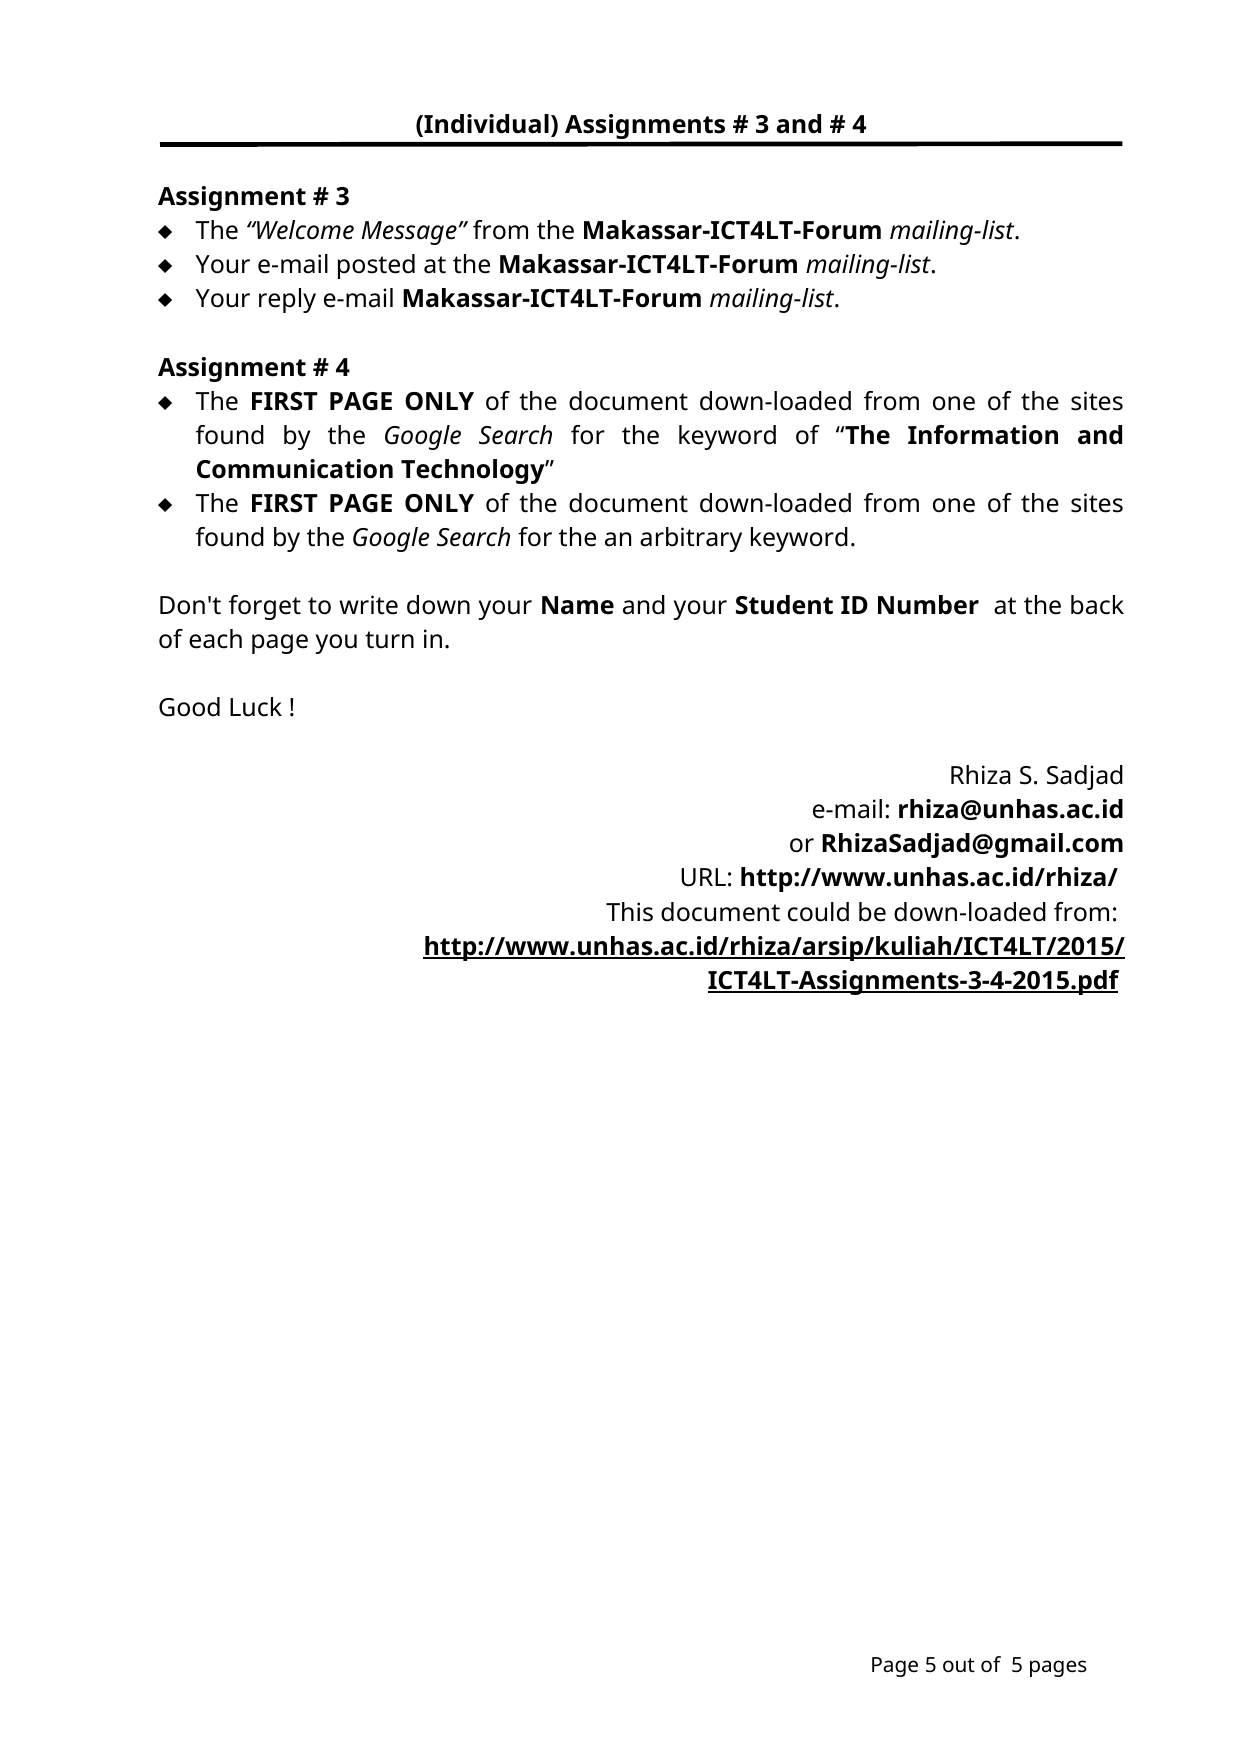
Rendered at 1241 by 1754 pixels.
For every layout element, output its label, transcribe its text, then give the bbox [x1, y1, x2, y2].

text This document could be down-loaded from: [158, 894, 1124, 928]
text Assignment # 3 [158, 179, 1124, 213]
list The “Welcome Message” from the Makassar-ICT4LT-Forum mailing-list. [158, 213, 1124, 247]
list Your e-mail posted at the Makassar-ICT4LT-Forum mailing-list. [158, 247, 1124, 281]
list The FIRST PAGE ONLY of the document down-loaded from one of the sites found by the Google Search for the keyword of “The Information and Communication Technology” [158, 383, 1124, 485]
text Don't forget to write down your Name and your Student ID Number at the back of each page you turn in. [158, 588, 1124, 656]
list The FIRST PAGE ONLY of the document down-loaded from one of the sites found by the Google Search for the an arbitrary keyword. [158, 485, 1124, 553]
text Good Luck ! [158, 690, 1124, 724]
text URL: http://www.unhas.ac.id/rhiza/ [158, 860, 1124, 894]
text http://www.unhas.ac.id/rhiza/arsip/kuliah/ICT4LT/2015/ [158, 928, 1124, 962]
list Your reply e-mail Makassar-ICT4LT-Forum mailing-list. [158, 281, 1124, 315]
text e-mail: rhiza@unhas.ac.id [158, 792, 1124, 826]
text ICT4LT-Assignments-3-4-2015.pdf [158, 962, 1124, 996]
text or RhizaSadjad@gmail.com [158, 826, 1124, 860]
text Assignment # 4 [158, 349, 1124, 383]
text Rhiza S. Sadjad [158, 758, 1124, 792]
